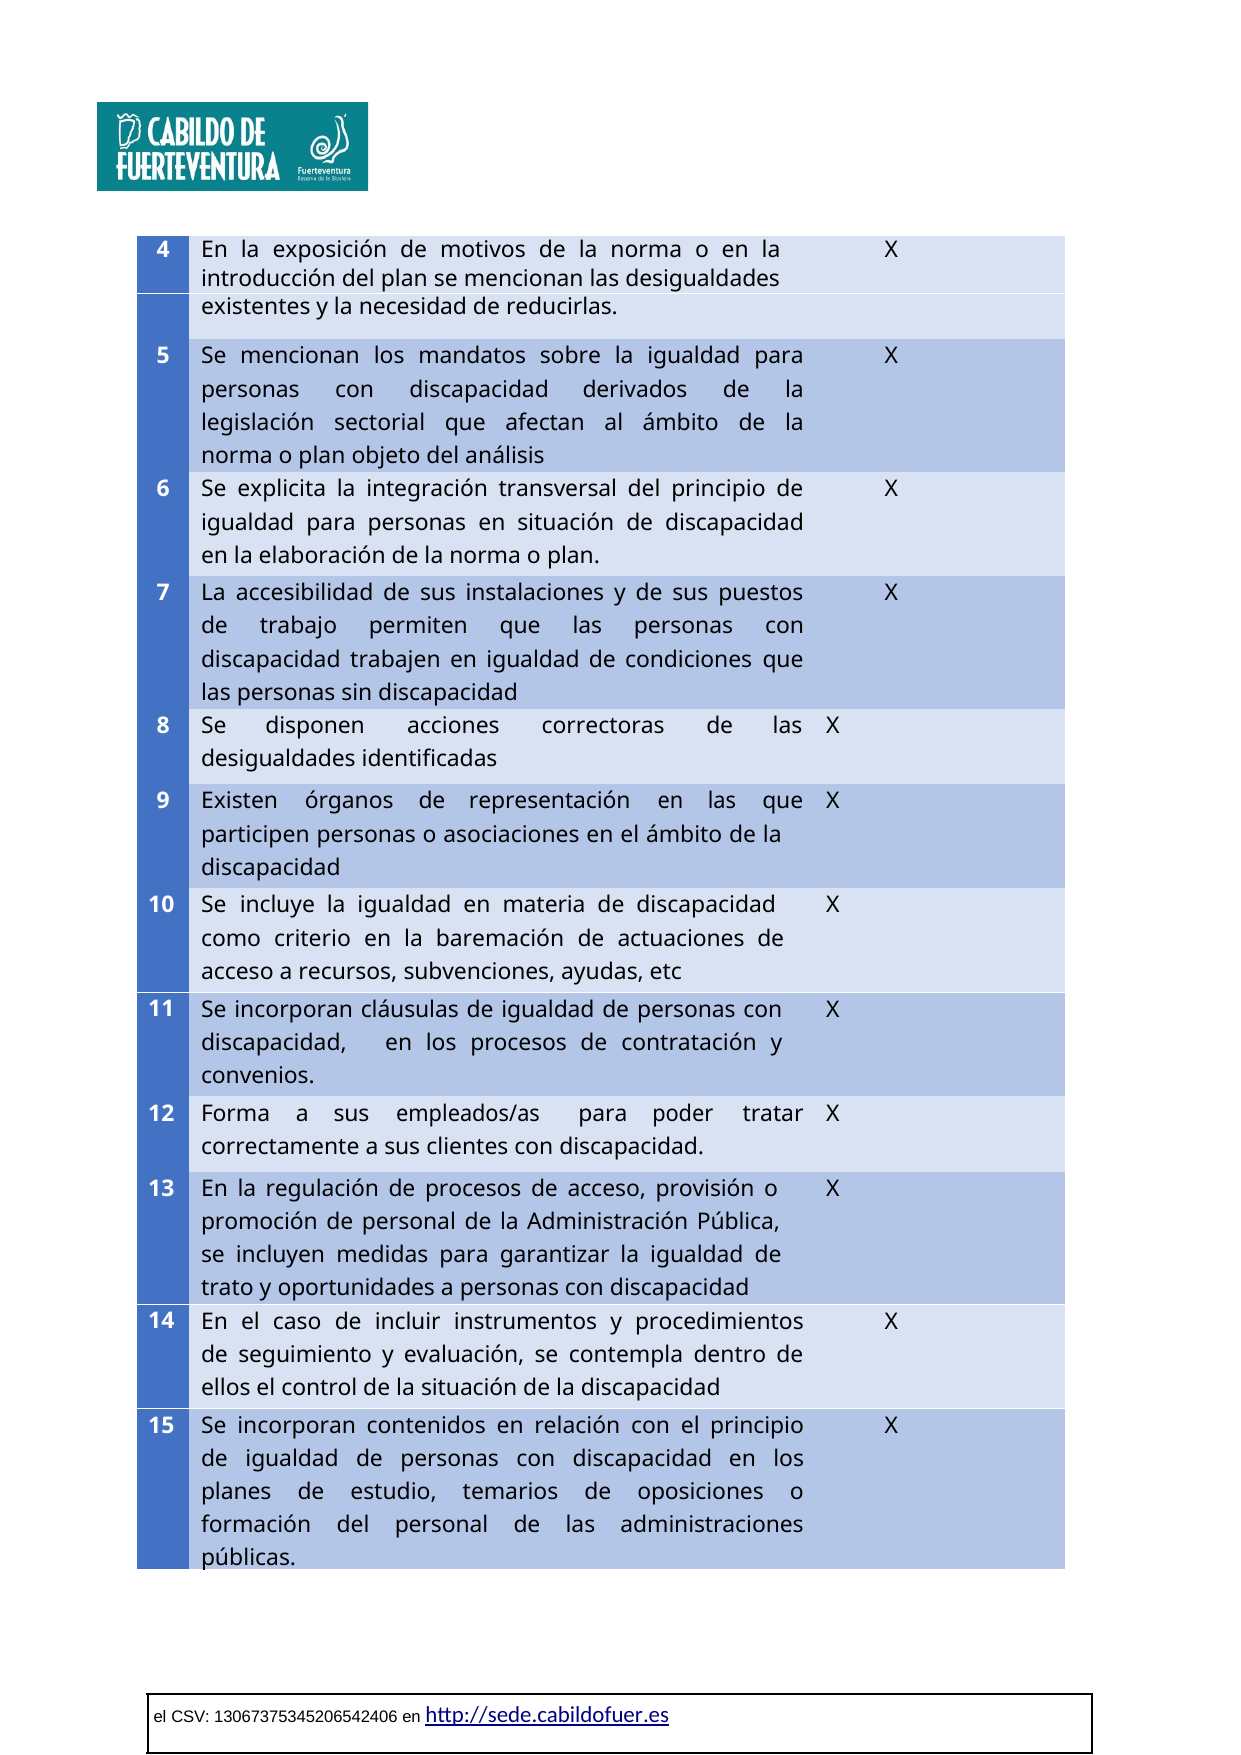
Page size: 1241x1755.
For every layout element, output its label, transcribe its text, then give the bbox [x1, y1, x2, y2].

table_cell 14 [137, 1305, 189, 1408]
table_cell X [844, 1409, 1065, 1569]
table_cell Se explicita la integración transversal del principio de igualdad para personas en situación de discapacidad en la elaboración de la norma o plan. [189, 472, 844, 576]
table_cell [137, 294, 189, 339]
table_header En la exposición de motivos de la norma o en la [189, 236, 844, 265]
table_cell existentes y la necesidad de reducirlas. [189, 294, 844, 339]
table_cell Se incluye la igualdad en materia de discapacidad X como criterio en la baremación de actuaciones de acceso a recursos, subvenciones, ayudas, etc [189, 888, 1065, 992]
table_cell [137, 265, 189, 293]
table_cell 8 [137, 709, 189, 784]
table_cell Existen órganos de representación en las que X participen personas o asociaciones en el ámbito de la discapacidad [189, 784, 1065, 888]
table_header X [844, 236, 1065, 265]
table_cell En el caso de incluir instrumentos y procedimientos de seguimiento y evaluación, se contempla dentro de ellos el control de la situación de la discapacidad [189, 1305, 844, 1408]
table_header 4 [137, 236, 189, 265]
table_cell X [844, 1305, 1065, 1408]
table_cell [844, 265, 1065, 293]
table_cell X [844, 472, 1065, 576]
table_cell Se incorporan cláusulas de igualdad de personas con X discapacidad, en los procesos de contratación y convenios. [189, 993, 1065, 1096]
table_cell La accesibilidad de sus instalaciones y de sus puestos de trabajo permiten que las personas con discapacidad trabajen en igualdad de condiciones que las personas sin discapacidad [189, 576, 844, 709]
table_cell Se disponen acciones correctoras de las X desigualdades identificadas [189, 709, 1065, 784]
table_cell 15 [137, 1409, 189, 1569]
table_cell introducción del plan se mencionan las desigualdades [189, 265, 844, 293]
table_cell Se incorporan contenidos en relación con el principio de igualdad de personas con discapacidad en los planes de estudio, temarios de oposiciones o formación del personal de las administraciones públicas. [189, 1409, 844, 1569]
table_cell 9 [137, 784, 189, 888]
table_cell Forma a sus empleados/as para poder tratar X correctamente a sus clientes con discapacidad. [189, 1096, 1065, 1172]
table_cell 5 [137, 339, 189, 472]
table_cell X [844, 576, 1065, 709]
table_cell [844, 294, 1065, 339]
table_cell 10 [137, 888, 189, 992]
table_cell 13 [137, 1172, 189, 1304]
table_cell En la regulación de procesos de acceso, provisión o X promoción de personal de la Administración Pública, se incluyen medidas para garantizar la igualdad de trato y oportunidades a personas con discapacidad [189, 1172, 1065, 1304]
table_cell 6 [137, 472, 189, 576]
table_cell 12 [137, 1096, 189, 1172]
table_cell 11 [137, 993, 189, 1096]
table_cell X [844, 339, 1065, 472]
table_cell 7 [137, 576, 189, 709]
table_cell Se mencionan los mandatos sobre la igualdad para personas con discapacidad derivados de la legislación sectorial que afectan al ámbito de la norma o plan objeto del análisis [189, 339, 844, 472]
